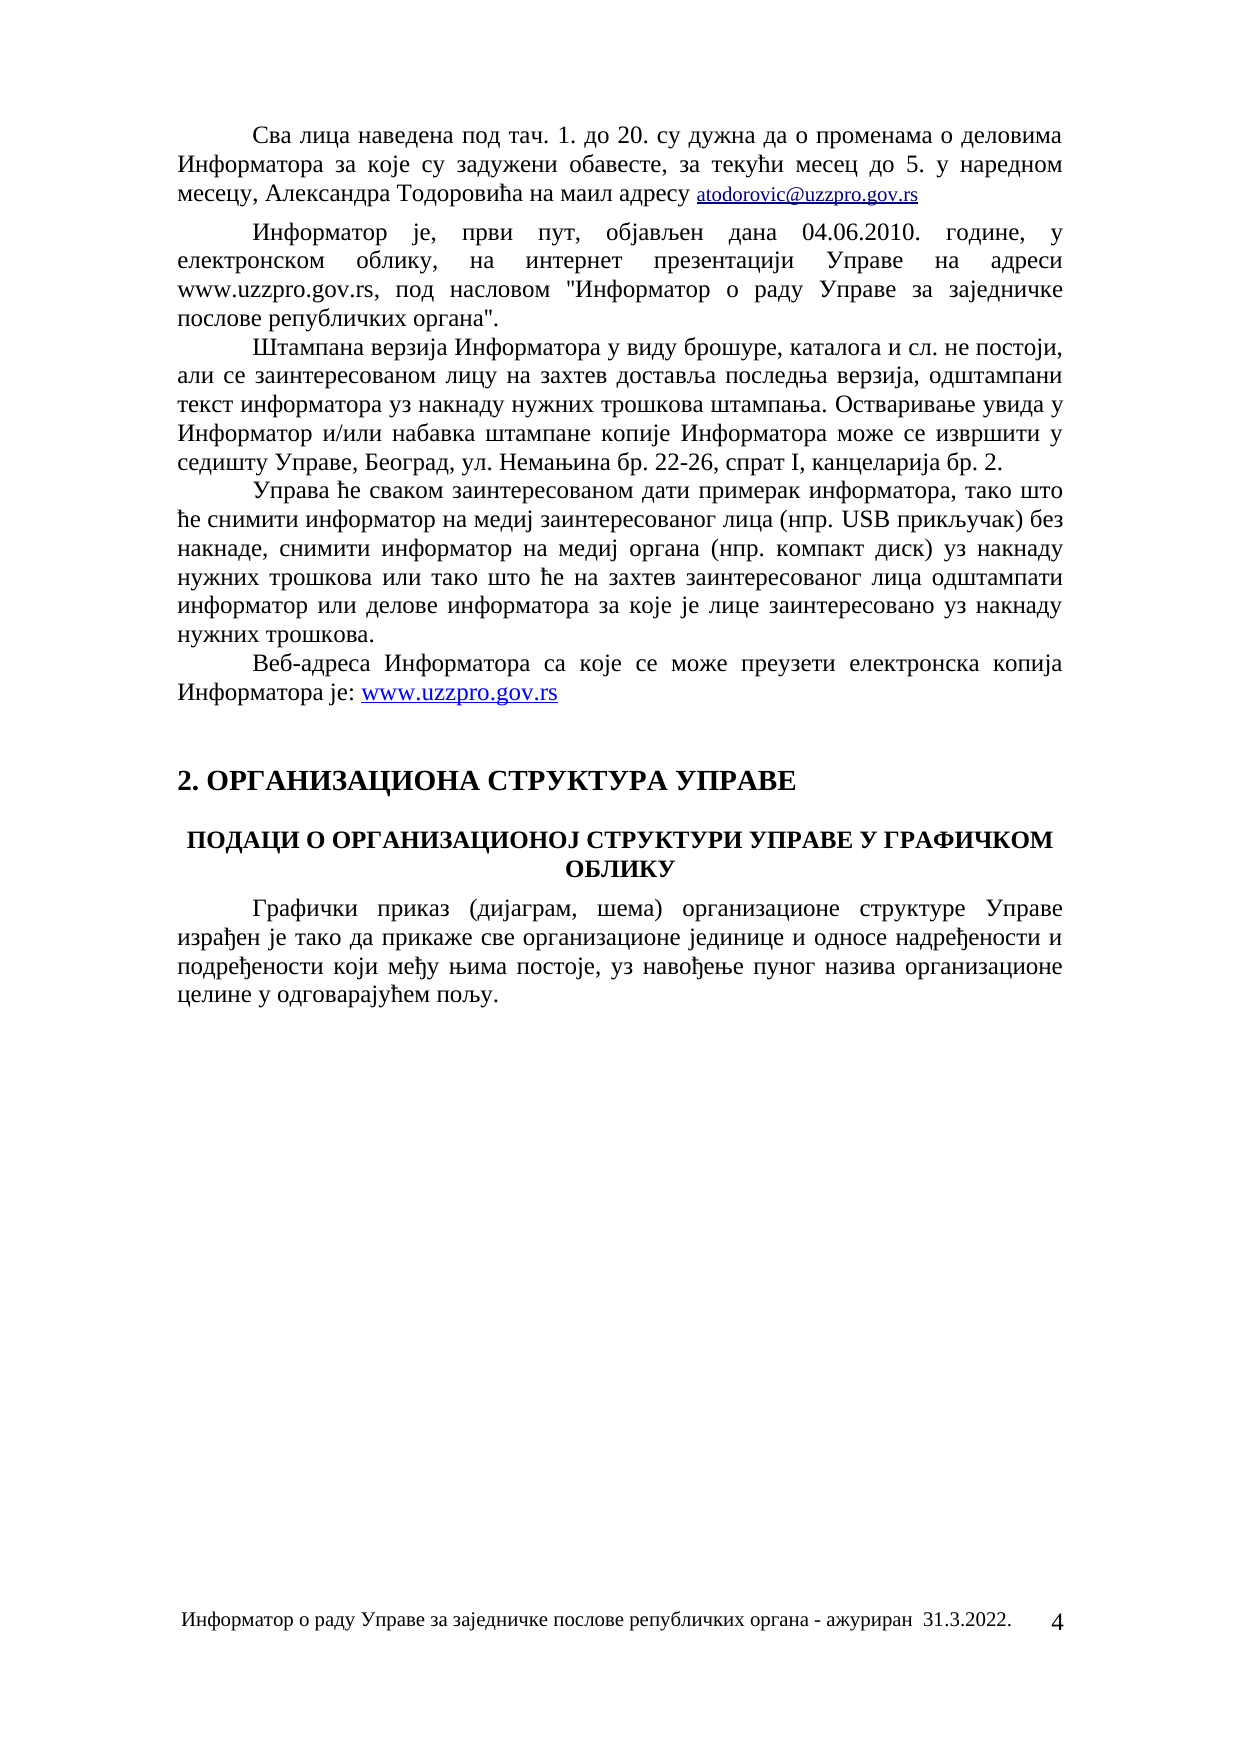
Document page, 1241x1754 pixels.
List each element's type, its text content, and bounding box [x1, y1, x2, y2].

text Управа ће сваком заинтересованом дати примерак информатора, тако што ће снимити информатор на медиј заинтересованог лица (нпр. USB прикључак) без накнаде, снимити информатор на медиј органа (нпр. компакт диск) уз накнаду нужних трошкова или тако што ће на захтев заинтересованог лица одштампати информатор или делове информатора за које је лице заинтересовано уз накнаду нужних трошкова. [177, 476, 1063, 648]
text Графички приказ (дијаграм, шема) организационе структуре Управе израђен је тако да прикаже све организационе јединице и односе надређености и подређености који међу њима постоје, уз навођење пуног назива организационе целине у одговарајућем пољу. [177, 893, 1063, 1008]
text Сва лица наведена под тач. 1. до 20. су дужна да о променама о деловима Информатора за које су задужени обавесте, за текући месец до 5. у наредном месецу, Александра Тодоровића на маил адресу atodorovic@uzzpro.gov.rs [177, 120, 1063, 206]
text ПОДАЦИ О ОРГАНИЗАЦИОНОЈ СТРУКТУРИ УПРАВЕ У ГРАФИЧКОМ ОБЛИКУ [177, 825, 1063, 883]
text Информатор је, први пут, објављен дана 04.06.2010. године, у електронском облику, на интернет презентацији Управе на адреси www.uzzpro.gov.rs, под насловом ''Информатор о раду Управе за заједничке послове републичких органа''. [177, 217, 1063, 332]
subtitle 2. ОРГАНИЗАЦИОНА СТРУКТУРА УПРАВЕ [177, 763, 1063, 797]
text Штампана верзија Информатора у виду брошуре, каталога и сл. не постоји, али се заинтересованом лицу на захтев доставља последња верзија, одштампани текст информатора уз накнаду нужних трошкова штампања. Остваривање увида у Информатор и/или набавка штампане копије Информатора може се извршити у седишту Управе, Београд, ул. Немањина бр. 22-26, спрат I, канцеларија бр. 2. [177, 332, 1063, 476]
text Веб-адреса Информатора са које се може преузети електронска копија Информатора је: www.uzzpro.gov.rs [177, 648, 1063, 706]
